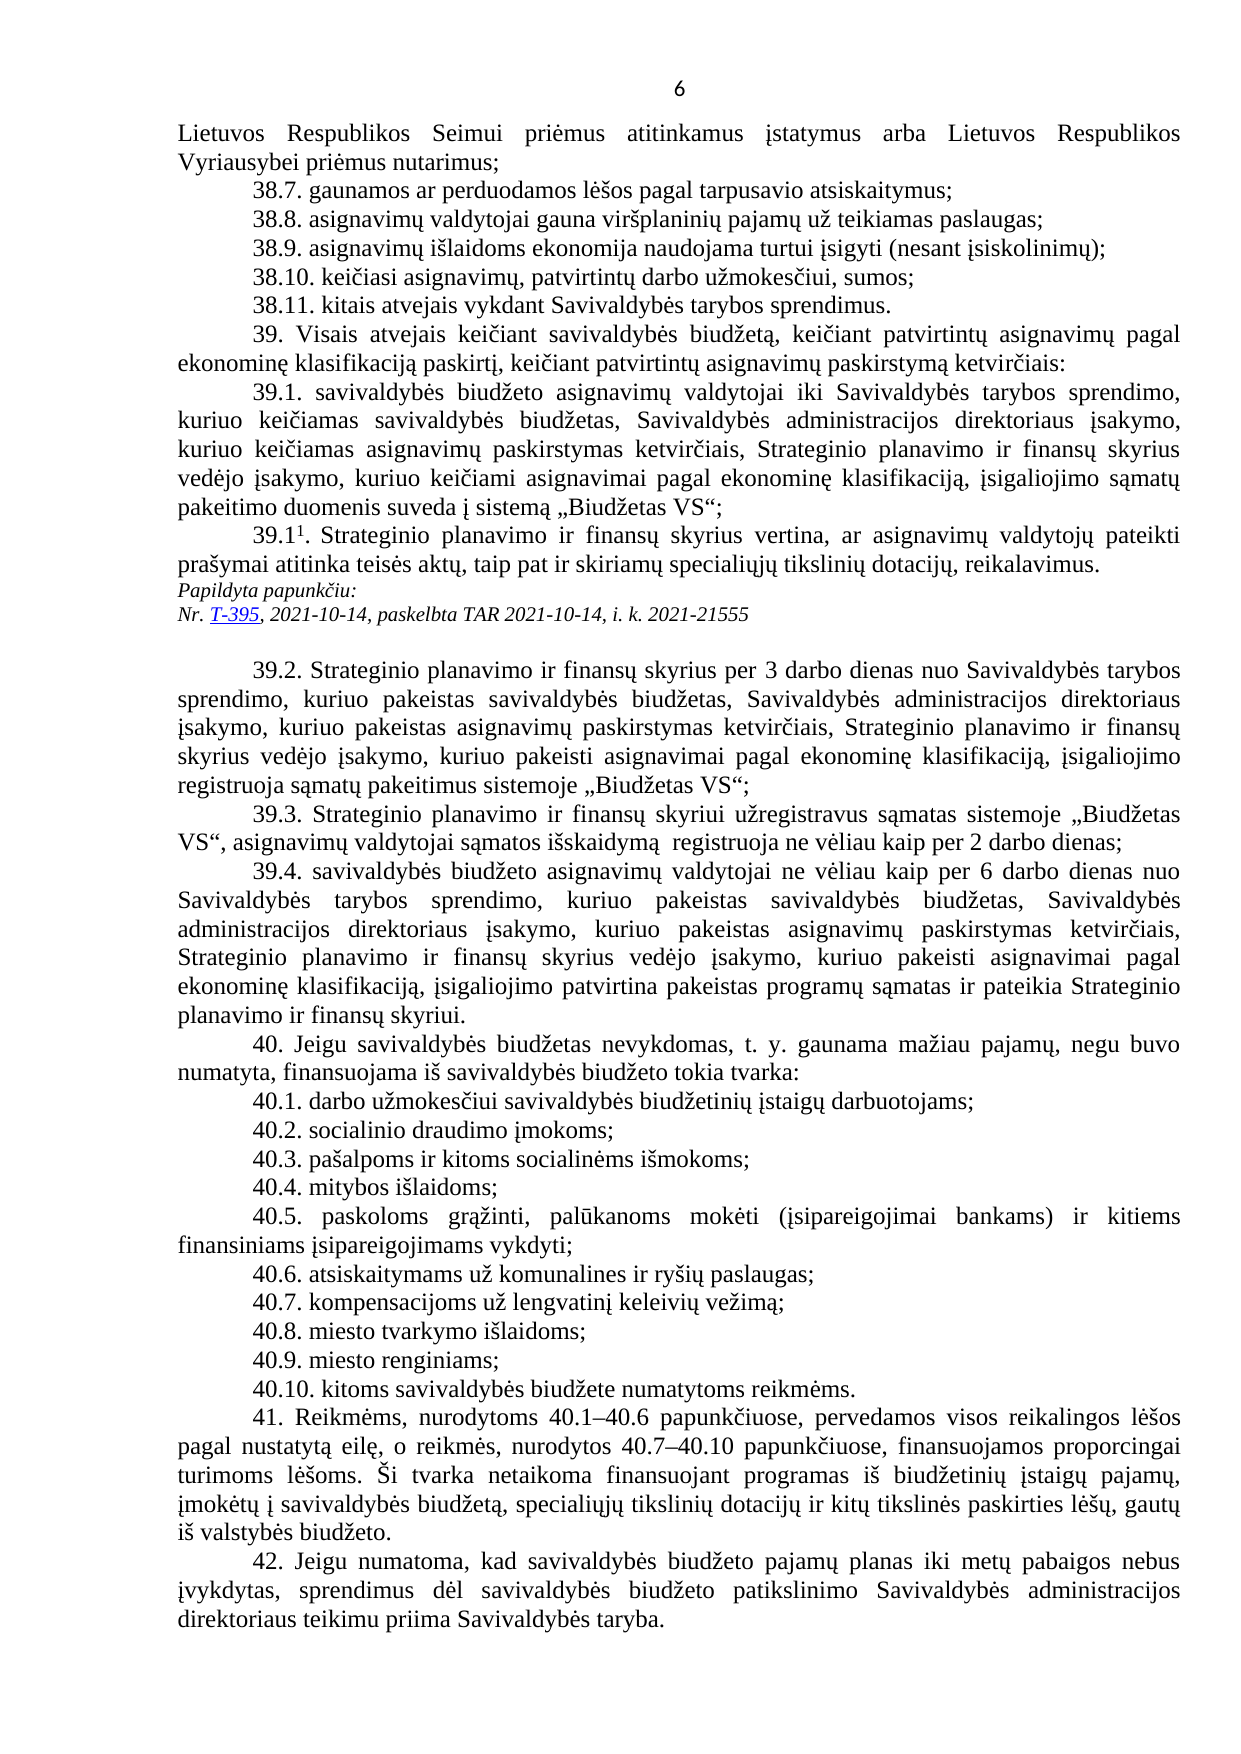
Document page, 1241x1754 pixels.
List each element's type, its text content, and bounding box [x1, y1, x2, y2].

text 38.7. gaunamos ar perduodamos lėšos pagal tarpusavio atsiskaitymus; [177, 176, 1181, 204]
text 40.5. paskoloms grąžinti, palūkanoms mokėti (įsipareigojimai bankams) ir kitiems finansiniams įsipareigojimams vykdyti; [177, 1201, 1181, 1259]
text 40.4. mitybos išlaidoms; [177, 1172, 1181, 1201]
text 40.1. darbo užmokesčiui savivaldybės biudžetinių įstaigų darbuotojams; [177, 1086, 1181, 1115]
text 39.2. Strateginio planavimo ir finansų skyrius per 3 darbo dienas nuo Savivaldybės tarybos sprendimo, kuriuo pakeistas savivaldybės biudžetas, Savivaldybės administracijos direktoriaus įsakymo, kuriuo pakeistas asignavimų paskirstymas ketvirčiais, Strateginio planavimo ir finansų skyrius vedėjo įsakymo, kuriuo pakeisti asignavimai pagal ekonominę klasifikaciją, įsigaliojimo registruoja sąmatų pakeitimus sistemoje „Biudžetas VS“; [177, 655, 1181, 799]
text 38.11. kitais atvejais vykdant Savivaldybės tarybos sprendimus. [177, 291, 1181, 319]
text 41. Reikmėms, nurodytoms 40.1–40.6 papunkčiuose, pervedamos visos reikalingos lėšos pagal nustatytą eilę, o reikmės, nurodytos 40.7–40.10 papunkčiuose, finansuojamos proporcingai turimoms lėšoms. Ši tvarka netaikoma finansuojant programas iš biudžetinių įstaigų pajamų, įmokėtų į savivaldybės biudžetą, specialiųjų tikslinių dotacijų ir kitų tikslinės paskirties lėšų, gautų iš valstybės biudžeto. [177, 1402, 1181, 1546]
text 40.3. pašalpoms ir kitoms socialinėms išmokoms; [177, 1144, 1181, 1172]
text 39.11. Strateginio planavimo ir finansų skyrius vertina, ar asignavimų valdytojų pateikti prašymai atitinka teisės aktų, taip pat ir skiriamų specialiųjų tikslinių dotacijų, reikalavimus. [177, 521, 1181, 578]
text 40.6. atsiskaitymams už komunalines ir ryšių paslaugas; [177, 1259, 1181, 1287]
text 40.9. miesto renginiams; [177, 1345, 1181, 1374]
text 39. Visais atvejais keičiant savivaldybės biudžetą, keičiant patvirtintų asignavimų pagal ekonominę klasifikaciją paskirtį, keičiant patvirtintų asignavimų paskirstymą ketvirčiais: [177, 319, 1181, 377]
text 40.8. miesto tvarkymo išlaidoms; [177, 1316, 1181, 1345]
text 38.10. keičiasi asignavimų, patvirtintų darbo užmokesčiui, sumos; [177, 262, 1181, 291]
text 38.8. asignavimų valdytojai gauna viršplaninių pajamų už teikiamas paslaugas; [177, 204, 1181, 233]
text 40.2. socialinio draudimo įmokoms; [177, 1115, 1181, 1144]
text 40.7. kompensacijoms už lengvatinį keleivių vežimą; [177, 1287, 1181, 1316]
text 42. Jeigu numatoma, kad savivaldybės biudžeto pajamų planas iki metų pabaigos nebus įvykdytas, sprendimus dėl savivaldybės biudžeto patikslinimo Savivaldybės administracijos direktoriaus teikimu priima Savivaldybės taryba. [177, 1546, 1181, 1632]
text Nr. T-395, 2021-10-14, paskelbta TAR 2021-10-14, i. k. 2021-21555 [177, 602, 1181, 626]
text 39.1. savivaldybės biudžeto asignavimų valdytojai iki Savivaldybės tarybos sprendimo, kuriuo keičiamas savivaldybės biudžetas, Savivaldybės administracijos direktoriaus įsakymo, kuriuo keičiamas asignavimų paskirstymas ketvirčiais, Strateginio planavimo ir finansų skyrius vedėjo įsakymo, kuriuo keičiami asignavimai pagal ekonominę klasifikaciją, įsigaliojimo sąmatų pakeitimo duomenis suveda į sistemą „Biudžetas VS“; [177, 377, 1181, 521]
text 39.4. savivaldybės biudžeto asignavimų valdytojai ne vėliau kaip per 6 darbo dienas nuo Savivaldybės tarybos sprendimo, kuriuo pakeistas savivaldybės biudžetas, Savivaldybės administracijos direktoriaus įsakymo, kuriuo pakeistas asignavimų paskirstymas ketvirčiais, Strateginio planavimo ir finansų skyrius vedėjo įsakymo, kuriuo pakeisti asignavimai pagal ekonominę klasifikaciją, įsigaliojimo patvirtina pakeistas programų sąmatas ir pateikia Strateginio planavimo ir finansų skyriui. [177, 856, 1181, 1029]
text Papildyta papunkčiu: [177, 578, 1181, 602]
text 39.3. Strateginio planavimo ir finansų skyriui užregistravus sąmatas sistemoje „Biudžetas VS“, asignavimų valdytojai sąmatos išskaidymą registruoja ne vėliau kaip per 2 darbo dienas; [177, 799, 1181, 856]
text 40.10. kitoms savivaldybės biudžete numatytoms reikmėms. [177, 1374, 1181, 1402]
text Lietuvos Respublikos Seimui priėmus atitinkamus įstatymus arba Lietuvos Respublikos Vyriausybei priėmus nutarimus; [177, 118, 1181, 176]
text 38.9. asignavimų išlaidoms ekonomija naudojama turtui įsigyti (nesant įsiskolinimų); [177, 233, 1181, 262]
text 40. Jeigu savivaldybės biudžetas nevykdomas, t. y. gaunama mažiau pajamų, negu buvo numatyta, finansuojama iš savivaldybės biudžeto tokia tvarka: [177, 1029, 1181, 1086]
